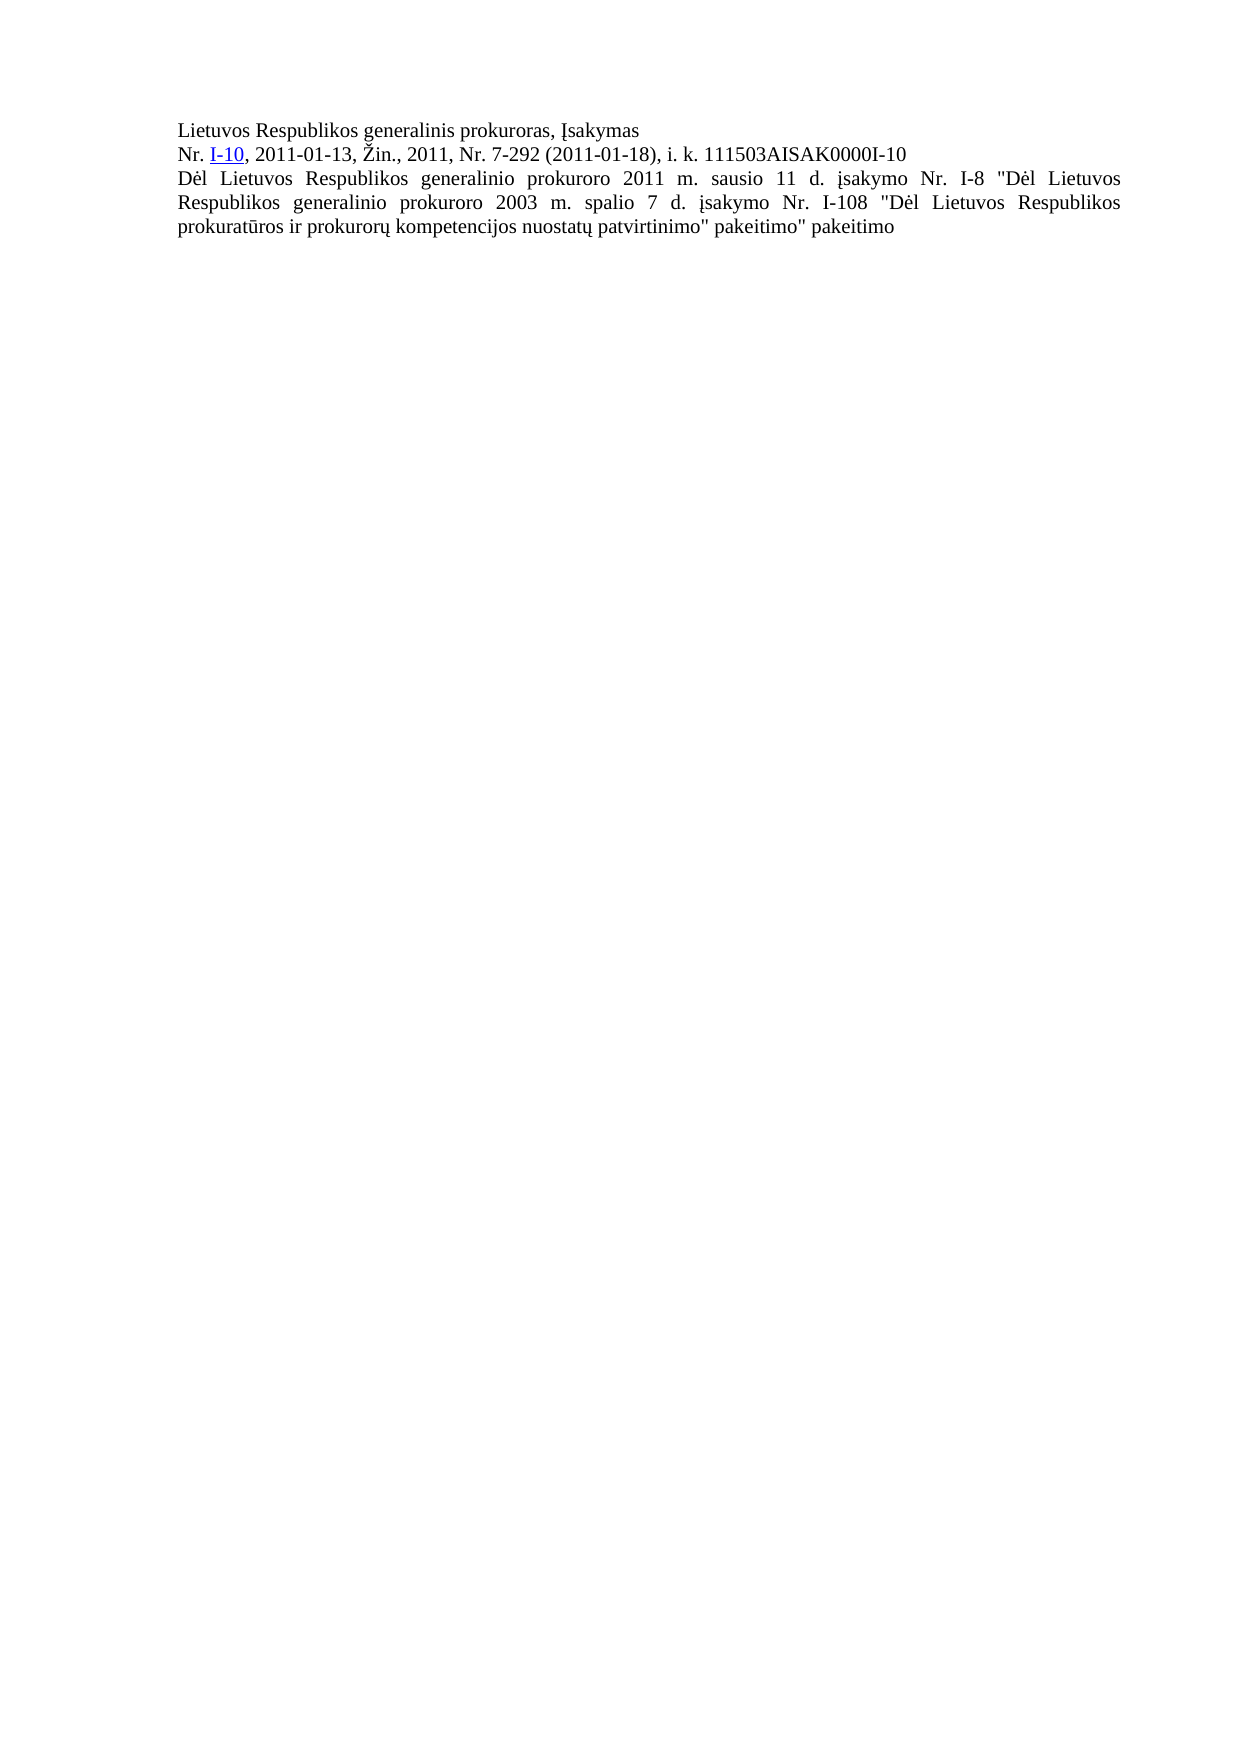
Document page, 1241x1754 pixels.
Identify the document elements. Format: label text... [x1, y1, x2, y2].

text Dėl Lietuvos Respublikos generalinio prokuroro 2011 m. sausio 11 d. įsakymo Nr. I-8 "Dėl Lietuvos Respublikos generalinio prokuroro 2003 m. spalio 7 d. įsakymo Nr. I-108 "Dėl Lietuvos Respublikos prokuratūros ir prokurorų kompetencijos nuostatų patvirtinimo" pakeitimo" pakeitimo [177, 166, 1122, 238]
text Nr. I-10, 2011-01-13, Žin., 2011, Nr. 7-292 (2011-01-18), i. k. 111503AISAK0000I-10 [177, 142, 1122, 166]
text Lietuvos Respublikos generalinis prokuroras, Įsakymas [177, 118, 1122, 142]
